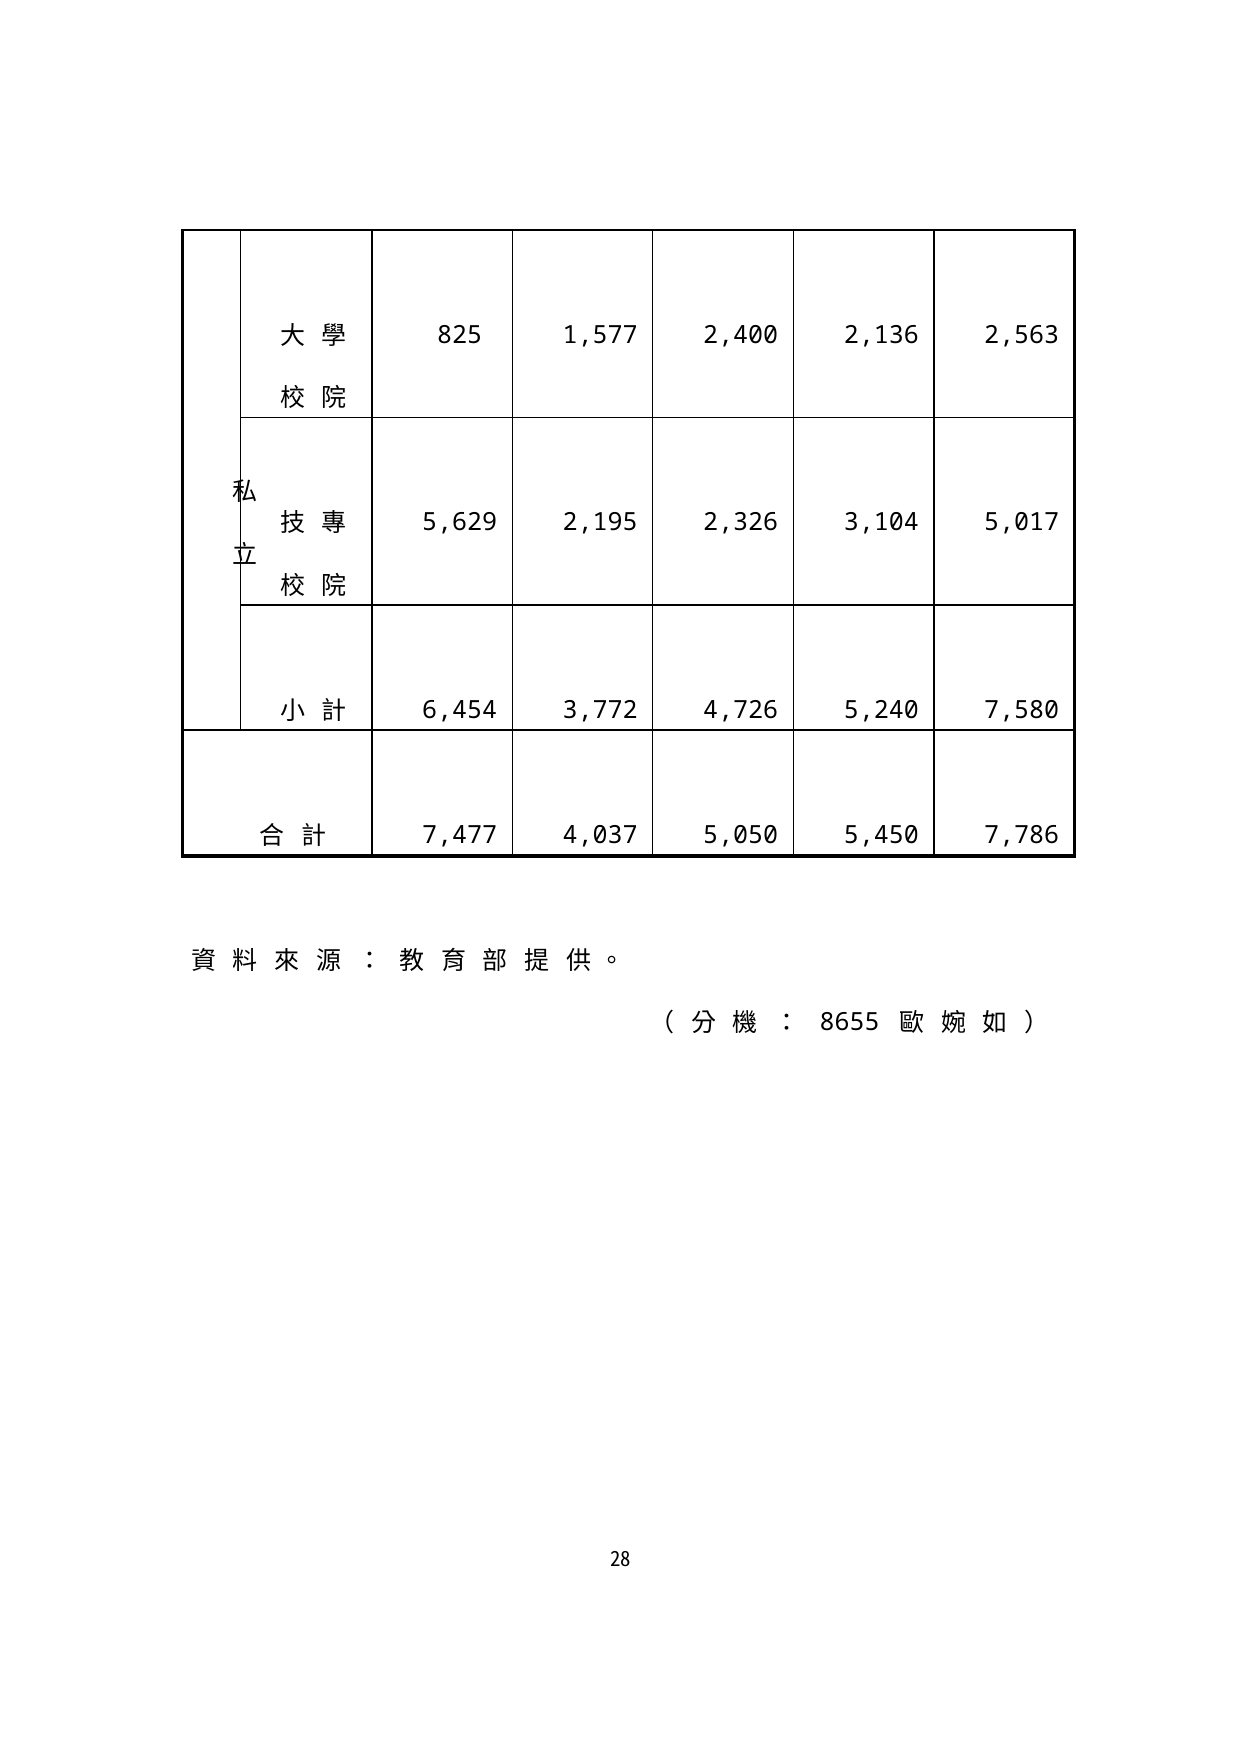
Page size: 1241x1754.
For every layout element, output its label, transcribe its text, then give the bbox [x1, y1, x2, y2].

table_cell 7,580 [935, 606, 1073, 729]
table_cell 技專校院 [241, 418, 371, 604]
table_cell 6,454 [373, 606, 512, 729]
table_cell 7,786 [935, 731, 1073, 854]
table_cell 合計 [184, 731, 371, 854]
table_cell 825 [373, 231, 512, 417]
table_cell 5,629 [373, 418, 512, 604]
table_cell 5,050 [653, 731, 793, 854]
table_cell 2,563 [935, 231, 1073, 417]
table_cell 3,104 [794, 418, 933, 604]
table_cell 5,450 [794, 731, 933, 854]
text 資料來源：教育部提供。 [183, 917, 1058, 979]
table_cell 4,726 [653, 606, 793, 729]
table_cell 1,577 [513, 231, 652, 417]
table_cell 2,400 [653, 231, 793, 417]
table_cell 4,037 [513, 731, 652, 854]
table_cell 2,195 [513, 418, 652, 604]
text （分機：8655歐婉如） [183, 979, 1058, 1042]
table_cell 2,136 [794, 231, 933, 417]
table_cell 小計 [241, 606, 371, 729]
table_cell 5,017 [935, 418, 1073, 604]
table_cell 大學校院 [241, 231, 371, 417]
table_cell 3,772 [513, 606, 652, 729]
table_cell 2,326 [653, 418, 793, 604]
table_cell 7,477 [373, 731, 512, 854]
table_cell 私立 [184, 231, 240, 729]
table_cell 5,240 [794, 606, 933, 729]
